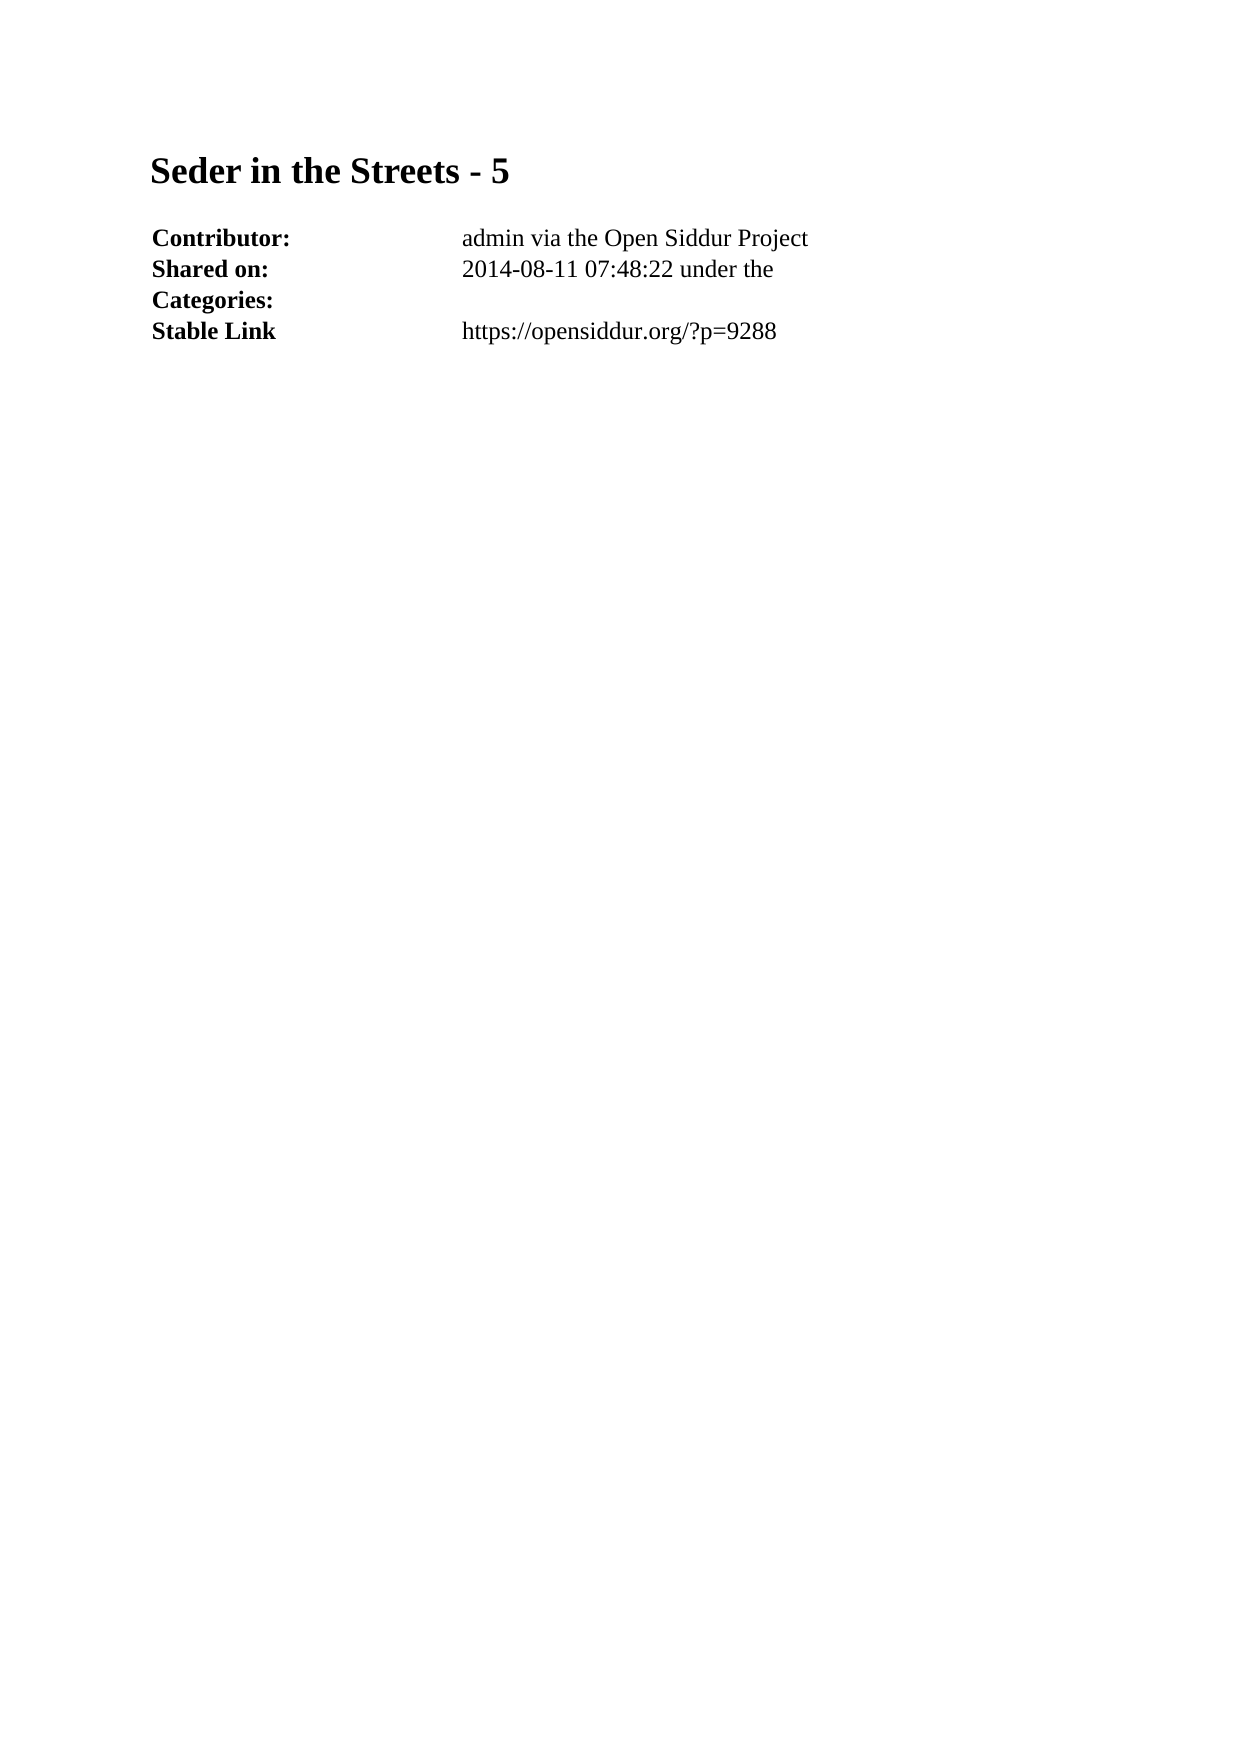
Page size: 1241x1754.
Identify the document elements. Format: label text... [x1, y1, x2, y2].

table_cell https://opensiddur.org/?p=9288 [460, 315, 1090, 346]
subtitle Seder in the Streets - 5 [150, 150, 1090, 192]
table_cell Categories: [150, 284, 460, 315]
table_cell 2014-08-11 07:48:22 under the [460, 254, 1090, 284]
table_header admin via the Open Siddur Project [460, 223, 1090, 253]
table_header Contributor: [150, 223, 460, 253]
table_cell [460, 284, 1090, 315]
table_cell Stable Link [150, 315, 460, 346]
table_cell Shared on: [150, 254, 460, 284]
